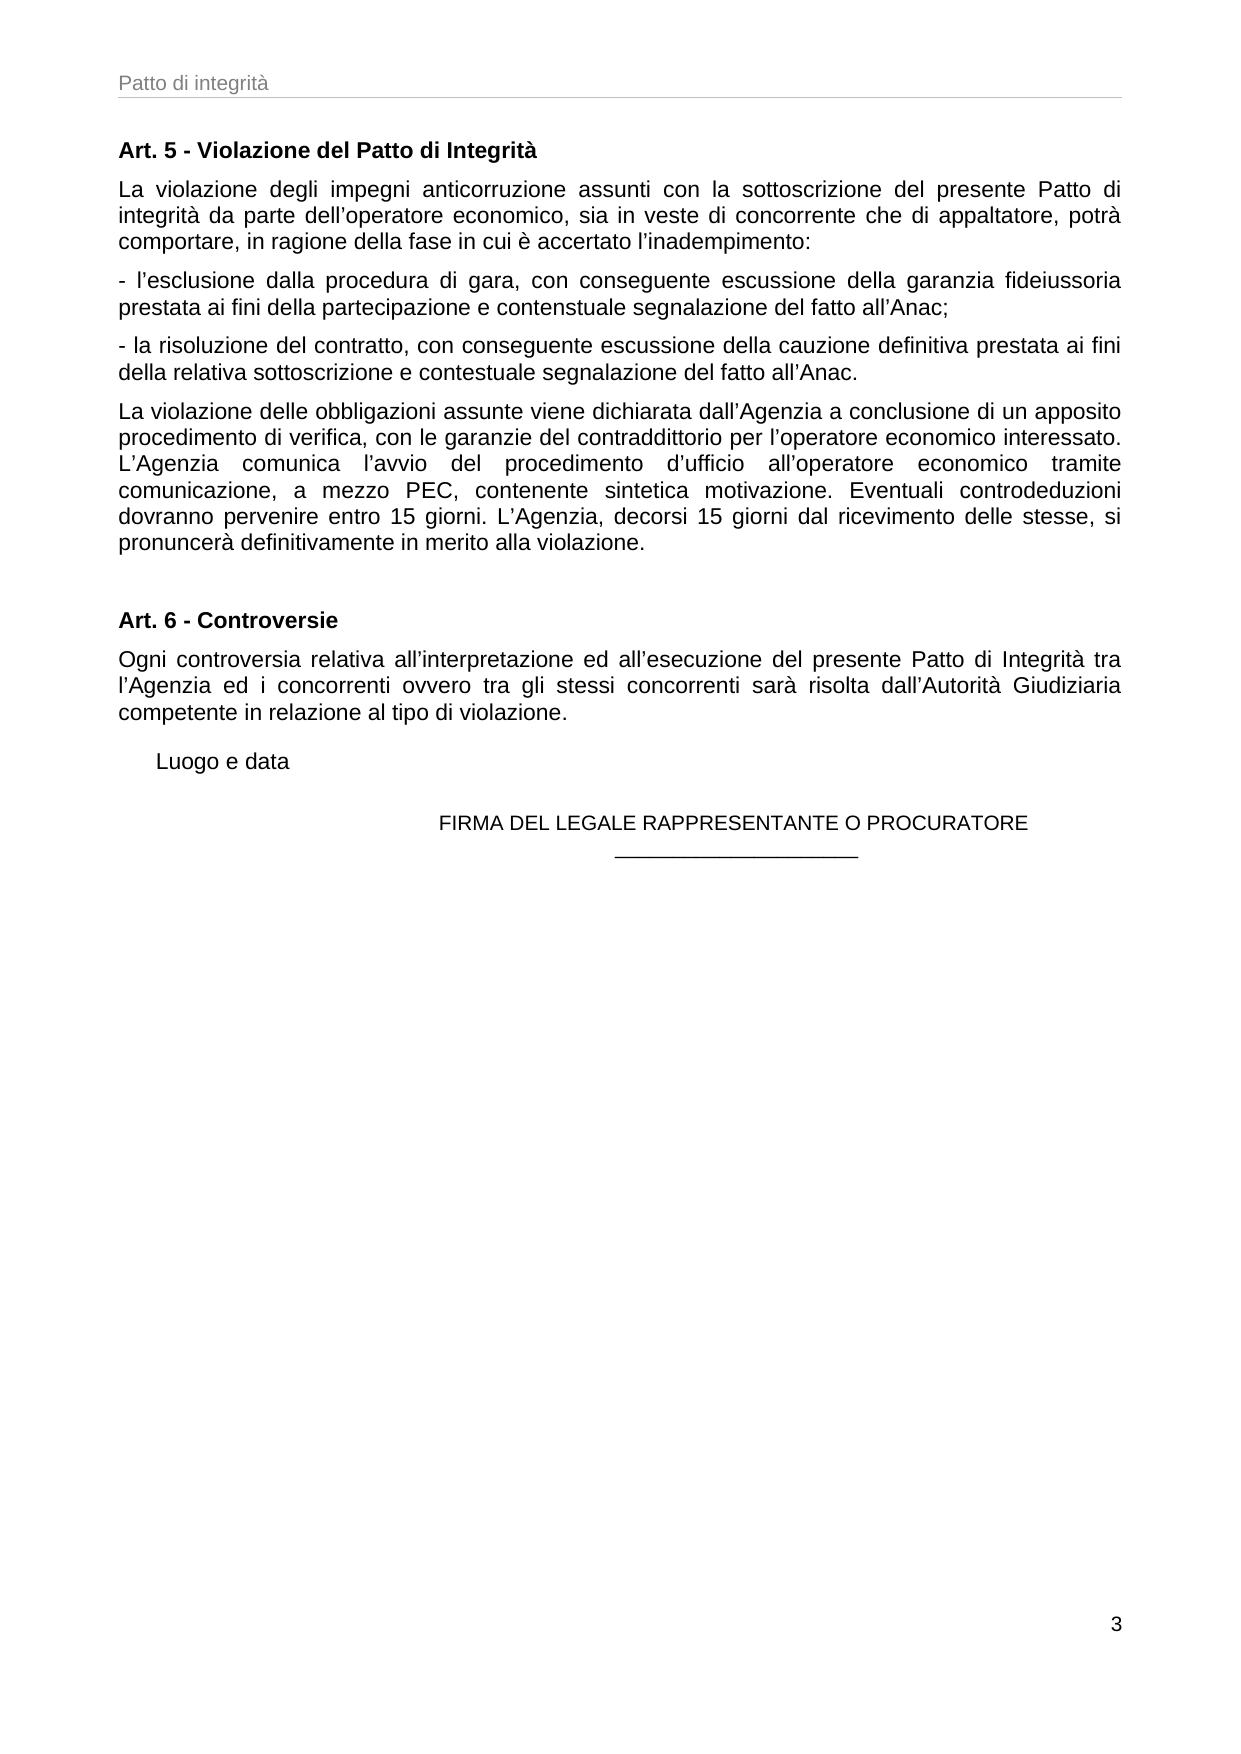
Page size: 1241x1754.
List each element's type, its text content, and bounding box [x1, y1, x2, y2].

text Luogo e data [118, 748, 1122, 774]
text - l’esclusione dalla procedura di gara, con conseguente escussione della garanzia fideiussoria prestata ai fini della partecipazione e contenstuale segnalazione del fatto all’Anac; [118, 267, 1122, 320]
text - la risoluzione del contratto, con conseguente escussione della cauzione definitiva prestata ai fini della relativa sottoscrizione e contestuale segnalazione del fatto all’Anac. [118, 332, 1122, 385]
text FIRMA DEL LEGALE RAPPRESENTANTE O PROCURATORE [339, 811, 1122, 835]
text La violazione degli impegni anticorruzione assunti con la sottoscrizione del presente Patto di integrità da parte dell’operatore economico, sia in veste di concorrente che di appaltatore, potrà comportare, in ragione della fase in cui è accertato l’inadempimento: [118, 176, 1122, 255]
text Ogni controversia relativa all’interpretazione ed all’esecuzione del presente Patto di Integrità tra l’Agenzia ed i concorrenti ovvero tra gli stessi concorrenti sarà risolta dall’Autorità Giudiziaria competente in relazione al tipo di violazione. [118, 646, 1122, 725]
text _____________________ [339, 835, 1122, 859]
text La violazione delle obbligazioni assunte viene dichiarata dall’Agenzia a conclusione di un apposito procedimento di verifica, con le garanzie del contraddittorio per l’operatore economico interessato. L’Agenzia comunica l’avvio del procedimento d’ufficio all’operatore economico tramite comunicazione, a mezzo PEC, contenente sintetica motivazione. Eventuali controdeduzioni dovranno pervenire entro 15 giorni. L’Agenzia, decorsi 15 giorni dal ricevimento delle stesse, si pronuncerà definitivamente in merito alla violazione. [118, 398, 1122, 556]
text Art. 6 - Controversie [118, 607, 1122, 633]
text Art. 5 - Violazione del Patto di Integrità [118, 137, 1122, 163]
